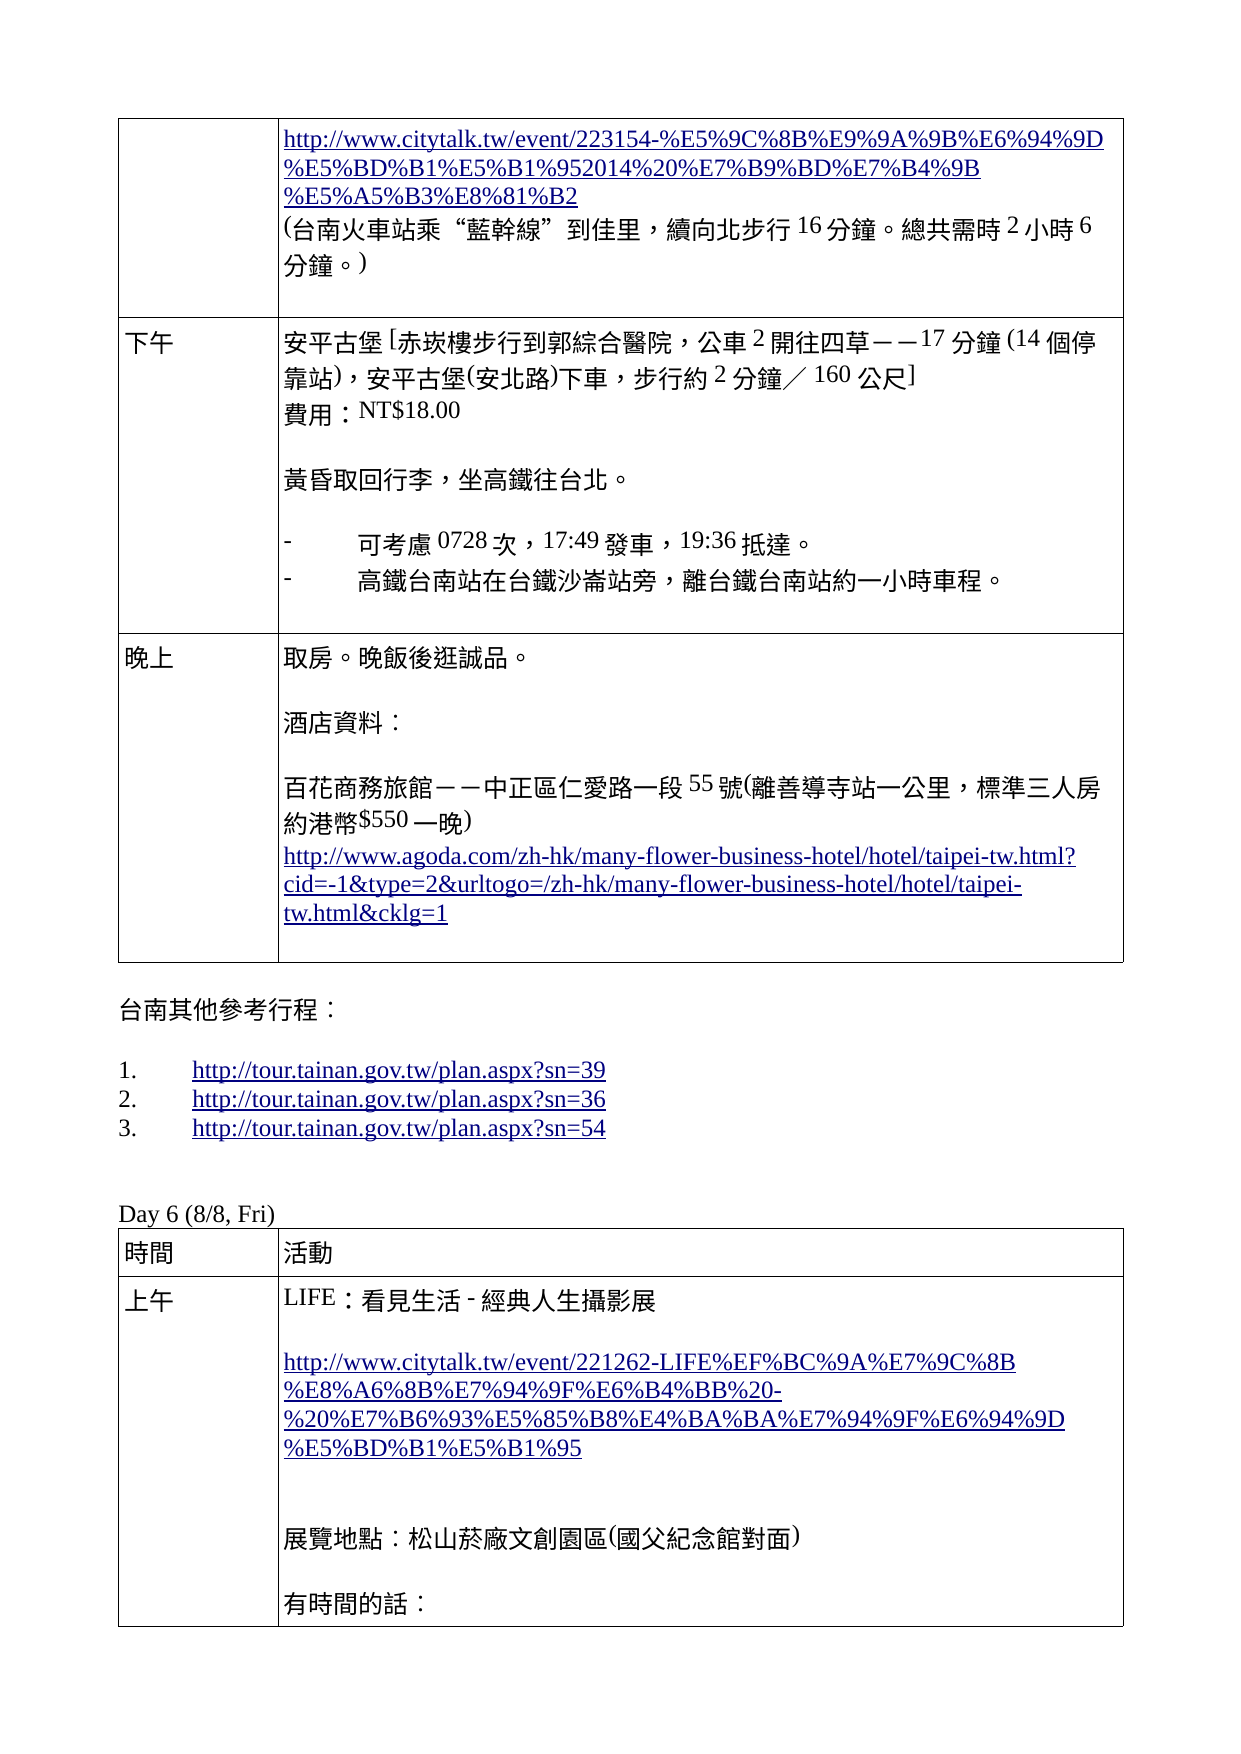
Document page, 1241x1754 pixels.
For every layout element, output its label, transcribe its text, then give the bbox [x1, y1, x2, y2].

text 台南其他參考行程︰ [118, 990, 1122, 1027]
table_cell 取房。晚飯後逛誠品。 酒店資料︰ 百花商務旅館－－中正區仁愛路一段55號(離善導寺站一公里，標準三人房約港幣$550一晚) http://www.agoda.com/zh-hk/many-flower-business-hotel/hotel/taipei-tw.html?cid=-1&type=2&urltogo=/zh-hk/many-flower-business-hotel/hotel/taipei-tw.html&cklg=1 [279, 634, 1123, 962]
text Day 6 (8/8, Fri) [118, 1199, 1122, 1228]
text 3. http://tour.tainan.gov.tw/plan.aspx?sn=54 [118, 1113, 1122, 1142]
text 2. http://tour.tainan.gov.tw/plan.aspx?sn=36 [118, 1084, 1122, 1113]
table_header 時間 [119, 1229, 278, 1276]
table_header LIFE：看見生活 - 經典人生攝影展 http://www.citytalk.tw/event/221262-LIFE%EF%BC%9A%E7%9C%8B%E8%A6%8B%E7%94%9F%E6%B4%BB%20-%20%E7%B6%93%E5%85%B8%E4%BA%BA%E7%94%9F%E6%94%9D%E5%BD%B1%E5%B1%95 展覽地點︰松山菸廠文創園區(國父紀念館對面) 有時間的話︰ [279, 1277, 1123, 1626]
table_cell 晚上 [119, 634, 278, 962]
table_cell 下午 [119, 318, 278, 632]
table_header http://www.citytalk.tw/event/223154-%E5%9C%8B%E9%9A%9B%E6%94%9D%E5%BD%B1%E5%B1%952014%20%E7%B9%BD%E7%B4%9B%E5%A5%B3%E8%81%B2 (台南火車站乘“藍幹線”到佳里，續向北步行16分鐘。總共需時2小時6分鐘。) [279, 119, 1123, 317]
table_header 活動 [279, 1229, 1123, 1276]
table_header 上午 [119, 1277, 278, 1626]
table_header [119, 119, 278, 317]
table_cell 安平古堡 [赤崁樓步行到郭綜合醫院，公車2開往四草－－17 分鐘 (14 個停靠站)，安平古堡(安北路)下車，步行約 2 分鐘／ 160 公尺] 費用：NT$18.00 黃昏取回行李，坐高鐵往台北。 - 可考慮0728次，17:49發車，19:36抵達。 - 高鐵台南站在台鐵沙崙站旁，離台鐵台南站約一小時車程。 [279, 318, 1123, 632]
text 1. http://tour.tainan.gov.tw/plan.aspx?sn=39 [118, 1055, 1122, 1084]
